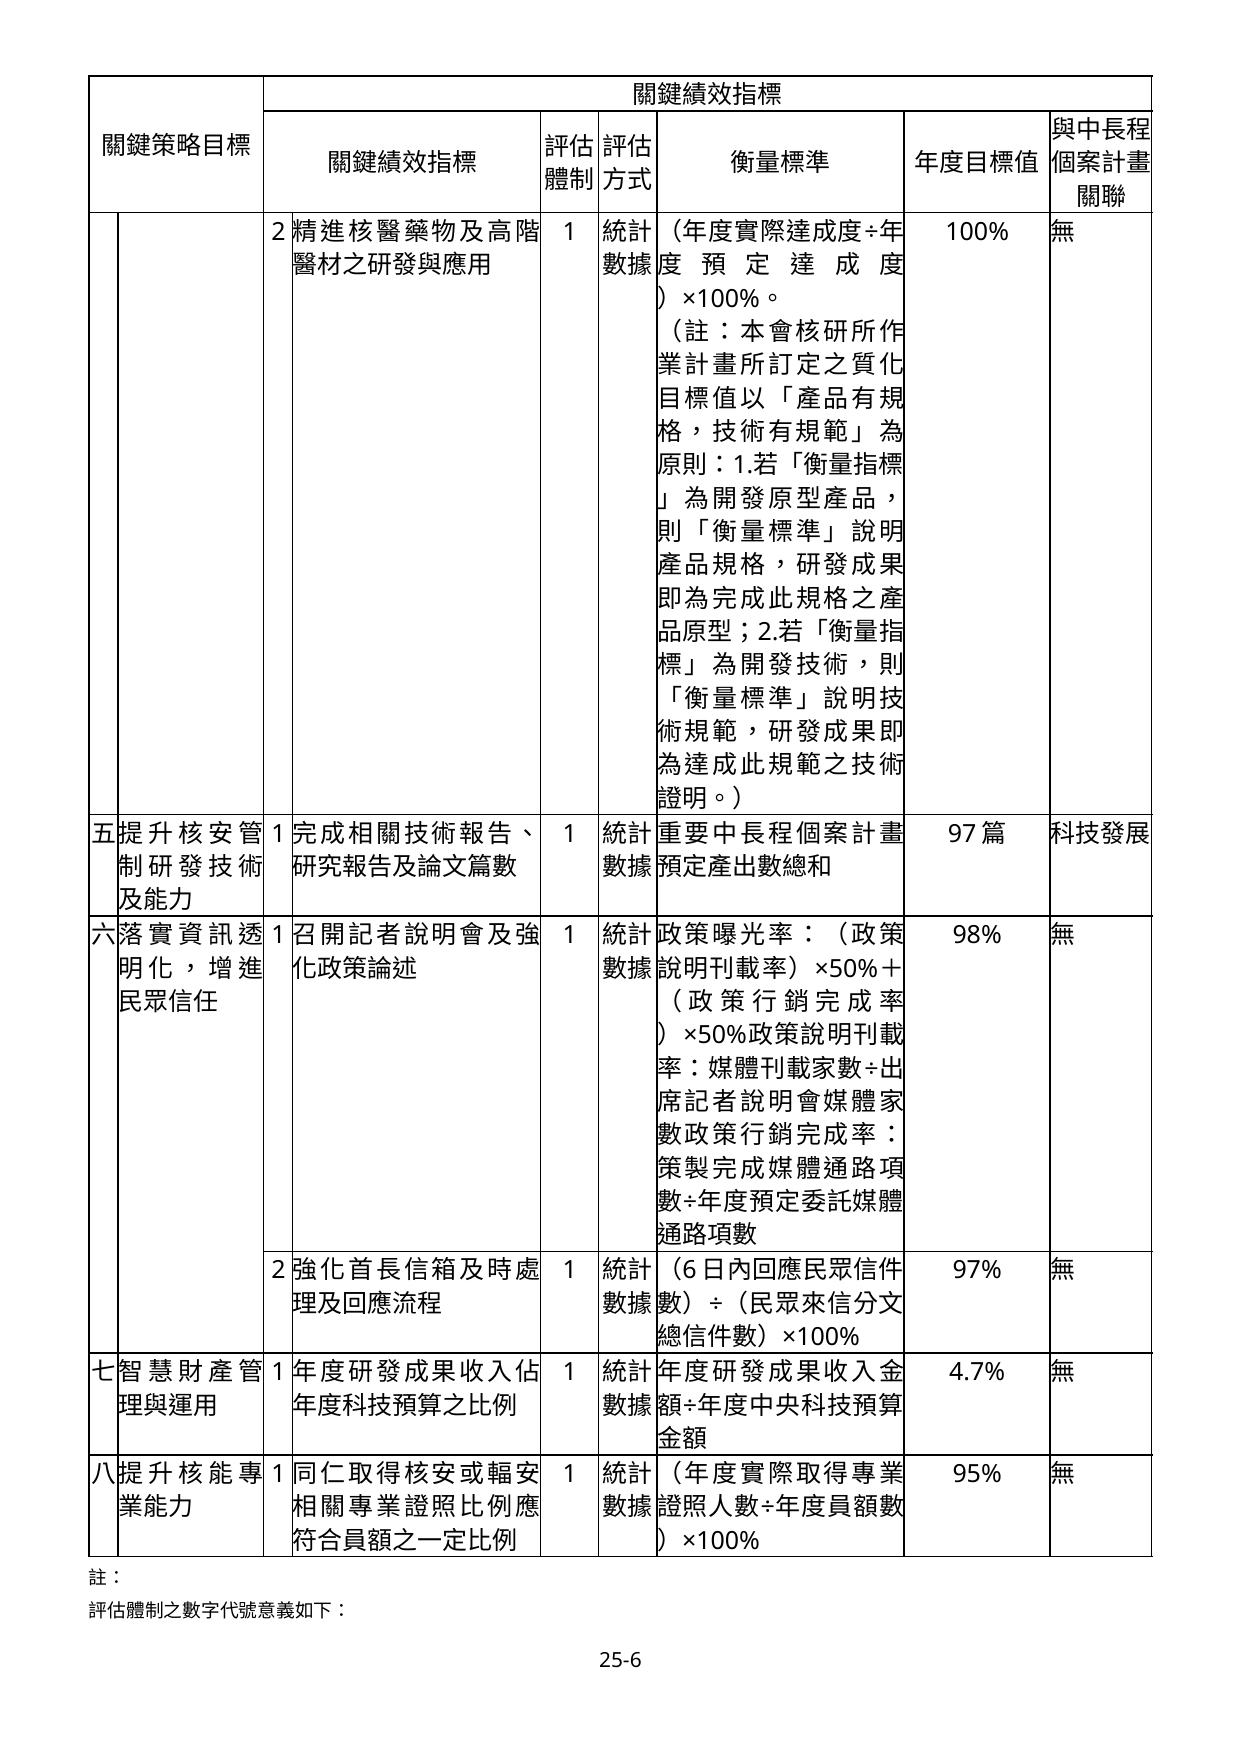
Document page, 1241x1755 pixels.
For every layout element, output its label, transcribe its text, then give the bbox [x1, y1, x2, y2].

table_cell 1 [264, 815, 292, 915]
table_cell （年度實際取得專業證照人數÷年度員額數）×100% [658, 1456, 903, 1556]
table_cell 落實資訊透明化，增進民眾信任 [119, 917, 263, 1352]
table_cell 1 [541, 917, 598, 1251]
table_cell 100% [905, 213, 1049, 814]
table_cell 同仁取得核安或輻安相關專業證照比例應符合員額之一定比例 [293, 1456, 540, 1556]
table_cell 提升核安管制研發技術及能力 [119, 815, 263, 915]
text 註： [89, 1558, 1152, 1591]
table_cell 無 [1051, 1252, 1151, 1352]
table_cell 評估 方式 [599, 112, 656, 212]
table_cell 98% [905, 917, 1049, 1251]
table_cell 統計數據 [599, 213, 656, 814]
table_cell 1 [541, 1252, 598, 1352]
table_cell 統計數據 [599, 1456, 656, 1556]
table_cell 關鍵績效指標 [264, 112, 540, 212]
table_cell （年度實際達成度÷年度預定達成度）×100%。 （註：本會核研所作業計畫所訂定之質化目標值以「產品有規格，技術有規範」為原則：1.若「衡量指標」為開發原型產品，則「衡量標準」說明產品規格，研發成果即為完成此規格之產品原型；2.若「衡量指標」為開發技術，則「衡量標準」說明技術規範，研發成果即為達成此規範之技術證明。） [658, 213, 903, 814]
table_cell 衡量標準 [658, 112, 903, 212]
table_cell 七 [90, 1354, 117, 1454]
table_cell 精進核醫藥物及高階醫材之研發與應用 [293, 213, 540, 814]
table_cell 1 [541, 213, 598, 814]
table_cell 強化輻射安全與輻射醫療品質，增進國人健康照護 [119, 213, 263, 814]
table_cell 政策曝光率：（政策說明刊載率）×50%＋（政策行銷完成率）×50%政策說明刊載率：媒體刊載家數÷出席記者說明會媒體家數政策行銷完成率：策製完成媒體通路項數÷年度預定委託媒體通路項數 [658, 917, 903, 1251]
table_cell 無 [1051, 213, 1151, 814]
table_cell 1 [264, 1354, 292, 1454]
table_cell 無 [1051, 917, 1151, 1251]
table_cell （6日內回應民眾信件數）÷（民眾來信分文總信件數）×100% [658, 1252, 903, 1352]
table_cell 1 [541, 1354, 598, 1454]
table_cell 六 [90, 917, 117, 1352]
table_cell 評估 體制 [541, 112, 598, 212]
table_cell 五 [90, 815, 117, 915]
table_cell 2 [264, 1252, 292, 1352]
table_cell 智慧財產管理與運用 [119, 1354, 263, 1454]
text 評估體制之數字代號意義如下： [89, 1591, 1152, 1624]
table_cell 強化首長信箱及時處理及回應流程 [293, 1252, 540, 1352]
table_cell 4.7% [905, 1354, 1049, 1454]
table_cell 統計數據 [599, 917, 656, 1251]
table_cell 八 [90, 1456, 117, 1556]
table_cell 97% [905, 1252, 1049, 1352]
table_cell 統計數據 [599, 815, 656, 915]
table_cell 提升核能專業能力 [119, 1456, 263, 1556]
table_header 關鍵策略目標 [90, 77, 263, 212]
table_cell 年度目標值 [905, 112, 1049, 212]
table_cell 四 [90, 213, 117, 814]
table_cell 無 [1051, 1354, 1151, 1454]
table_cell 與中長程個案計畫關聯 [1051, 112, 1151, 212]
table_cell 1 [264, 1456, 292, 1556]
table_cell 統計數據 [599, 1252, 656, 1352]
table_cell 統計數據 [599, 1354, 656, 1454]
table_cell 2 [264, 213, 292, 814]
table_cell 完成相關技術報告、研究報告及論文篇數 [293, 815, 540, 915]
table_cell 重要中長程個案計畫預定產出數總和 [658, 815, 903, 915]
table_cell 年度研發成果收入金額÷年度中央科技預算金額 [658, 1354, 903, 1454]
table_cell 科技發展 [1051, 815, 1151, 915]
table_cell 1 [264, 917, 292, 1251]
table_cell 97篇 [905, 815, 1049, 915]
table_cell 1 [541, 1456, 598, 1556]
table_cell 1 [541, 815, 598, 915]
table_header 關鍵績效指標 [264, 77, 1151, 110]
table_cell 召開記者說明會及強化政策論述 [293, 917, 540, 1251]
table_cell 年度研發成果收入佔年度科技預算之比例 [293, 1354, 540, 1454]
table_cell 95% [905, 1456, 1049, 1556]
table_cell 無 [1051, 1456, 1151, 1556]
